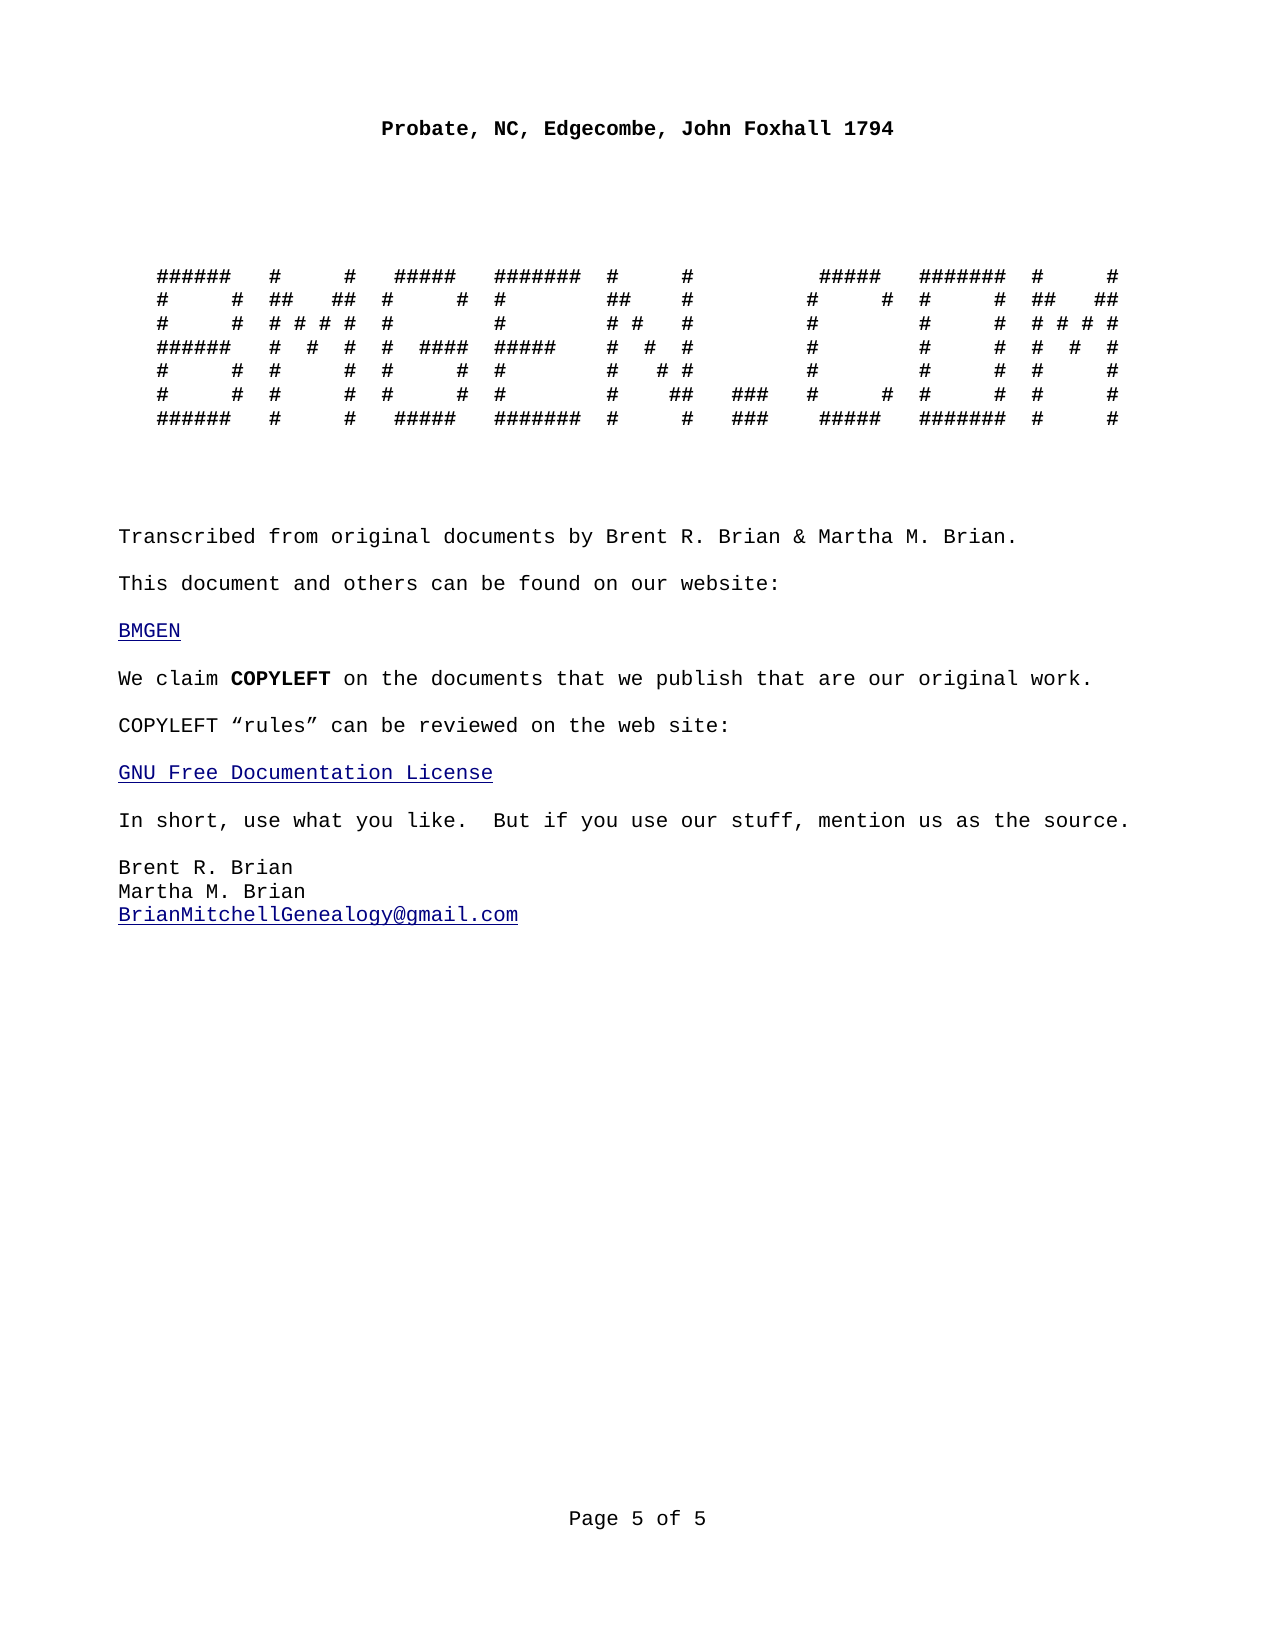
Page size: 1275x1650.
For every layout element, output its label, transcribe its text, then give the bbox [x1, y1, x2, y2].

text Transcribed from original documents by Brent R. Brian & Martha M. Brian. [118, 526, 1157, 549]
text ###### # # ##### ####### # # ##### ####### # # [118, 266, 1157, 289]
text BMGEN [118, 621, 1157, 644]
text BrianMitchellGenealogy@gmail.com [118, 904, 1157, 928]
text # # # # # # # # ## ### # # # # # # [118, 384, 1157, 408]
text Martha M. Brian [118, 881, 1157, 904]
text Brent R. Brian [118, 857, 1157, 881]
text In short, use what you like. But if you use our stuff, mention us as the source. [118, 810, 1157, 833]
text # # # # # # # # # # # # # # # [118, 360, 1157, 384]
text This document and others can be found on our website: [118, 573, 1157, 597]
text GNU Free Documentation License [118, 762, 1157, 786]
text COPYLEFT “rules” can be reviewed on the web site: [118, 715, 1157, 739]
text ###### # # # # #### ##### # # # # # # # # # [118, 337, 1157, 360]
text ###### # # ##### ####### # # ### ##### ####### # # [118, 408, 1157, 431]
text # # ## ## # # # ## # # # # # ## ## [118, 289, 1157, 313]
text We claim COPYLEFT on the documents that we publish that are our original work. [118, 668, 1157, 691]
text # # # # # # # # # # # # # # # # # # [118, 313, 1157, 337]
